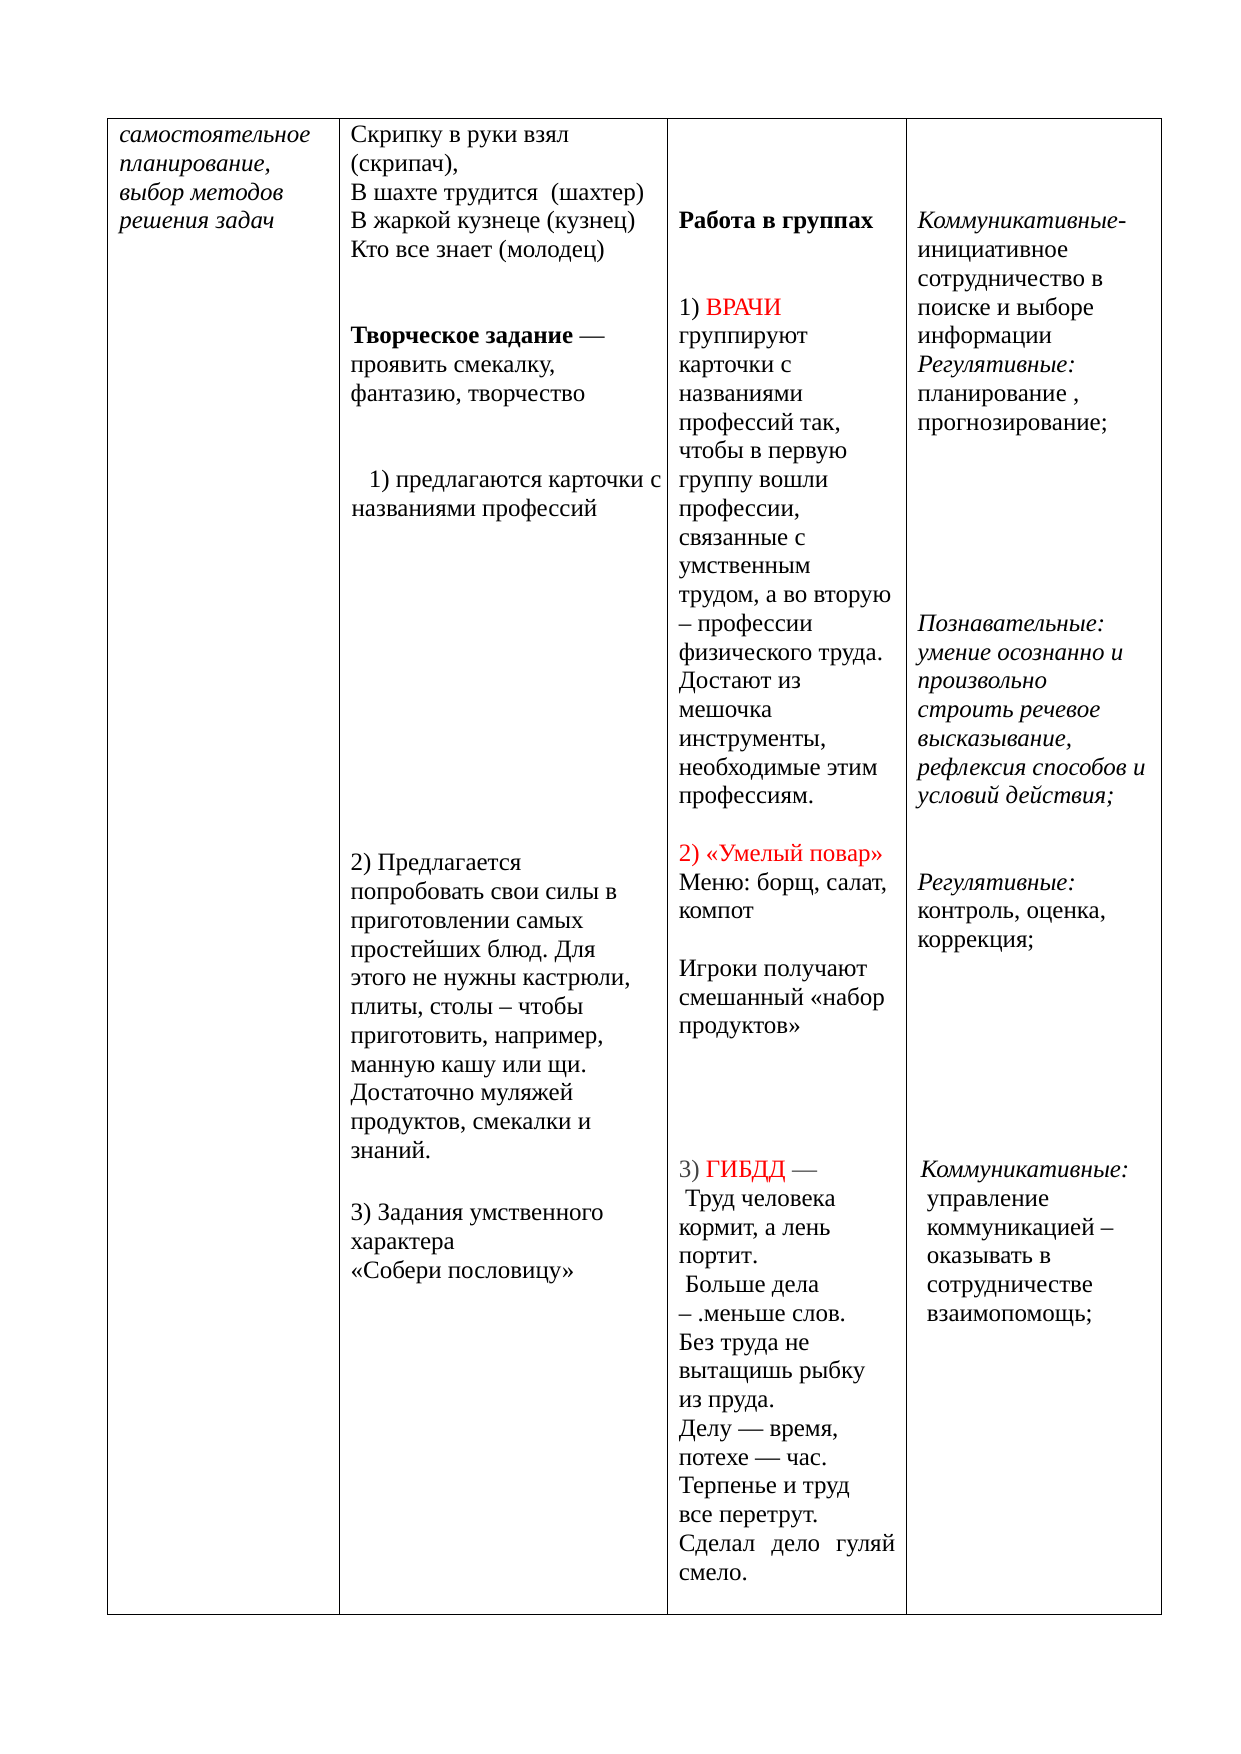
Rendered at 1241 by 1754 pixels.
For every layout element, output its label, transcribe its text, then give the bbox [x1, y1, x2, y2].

table_header 1) предлагаются карточки с названиями профессий [350, 435, 667, 522]
table_cell самостоятельное планирование, выбор методов решения задач [108, 119, 339, 1614]
table_cell Коммуникативные- инициативное сотрудничество в поиске и выборе информации Регулятивные: планирование , прогнозирование; Познавательные: умение осознанно и произвольно строить речевое высказывание, рефлексия способов и условий действия; Регулятивные: контроль, оценка, коррекция; Коммуникативные: управление коммуникацией – оказывать в сотрудничестве взаимопомощь; [907, 119, 1161, 1614]
table_cell Скрипку в руки взял (скрипач), В шахте трудится (шахтер) В жаркой кузнеце (кузнец) Кто все знает (молодец) Творческое задание — проявить смекалку, фантазию, творчество 2) Предлагается попробовать свои силы в приготовлении самых простейших блюд. Для этого не нужны кастрюли, плиты, столы – чтобы приготовить, например, манную кашу или щи. Достаточно муляжей продуктов, смекалки и знаний. 3) Задания умственного характера «Собери пословицу» [340, 119, 667, 1614]
table_cell Работа в группах 1) ВРАЧИ группируют карточки с названиями профессий так, чтобы в первую группу вошли профессии, связанные с умственным трудом, а во вторую – профессии физического труда. Достают из мешочка инструменты, необходимые этим профессиям. 2) «Умелый повар» Меню: борщ, салат, компот Игроки получают смешанный «набор продуктов» 3) ГИБДД — Труд человека кормит, а лень портит. Больше дела – .меньше слов. Без труда не вытащишь рыбку из пруда. Делу — время, потехе — час. Терпенье и труд все перетрут. Сделал дело гуляй смело. [668, 119, 906, 1614]
